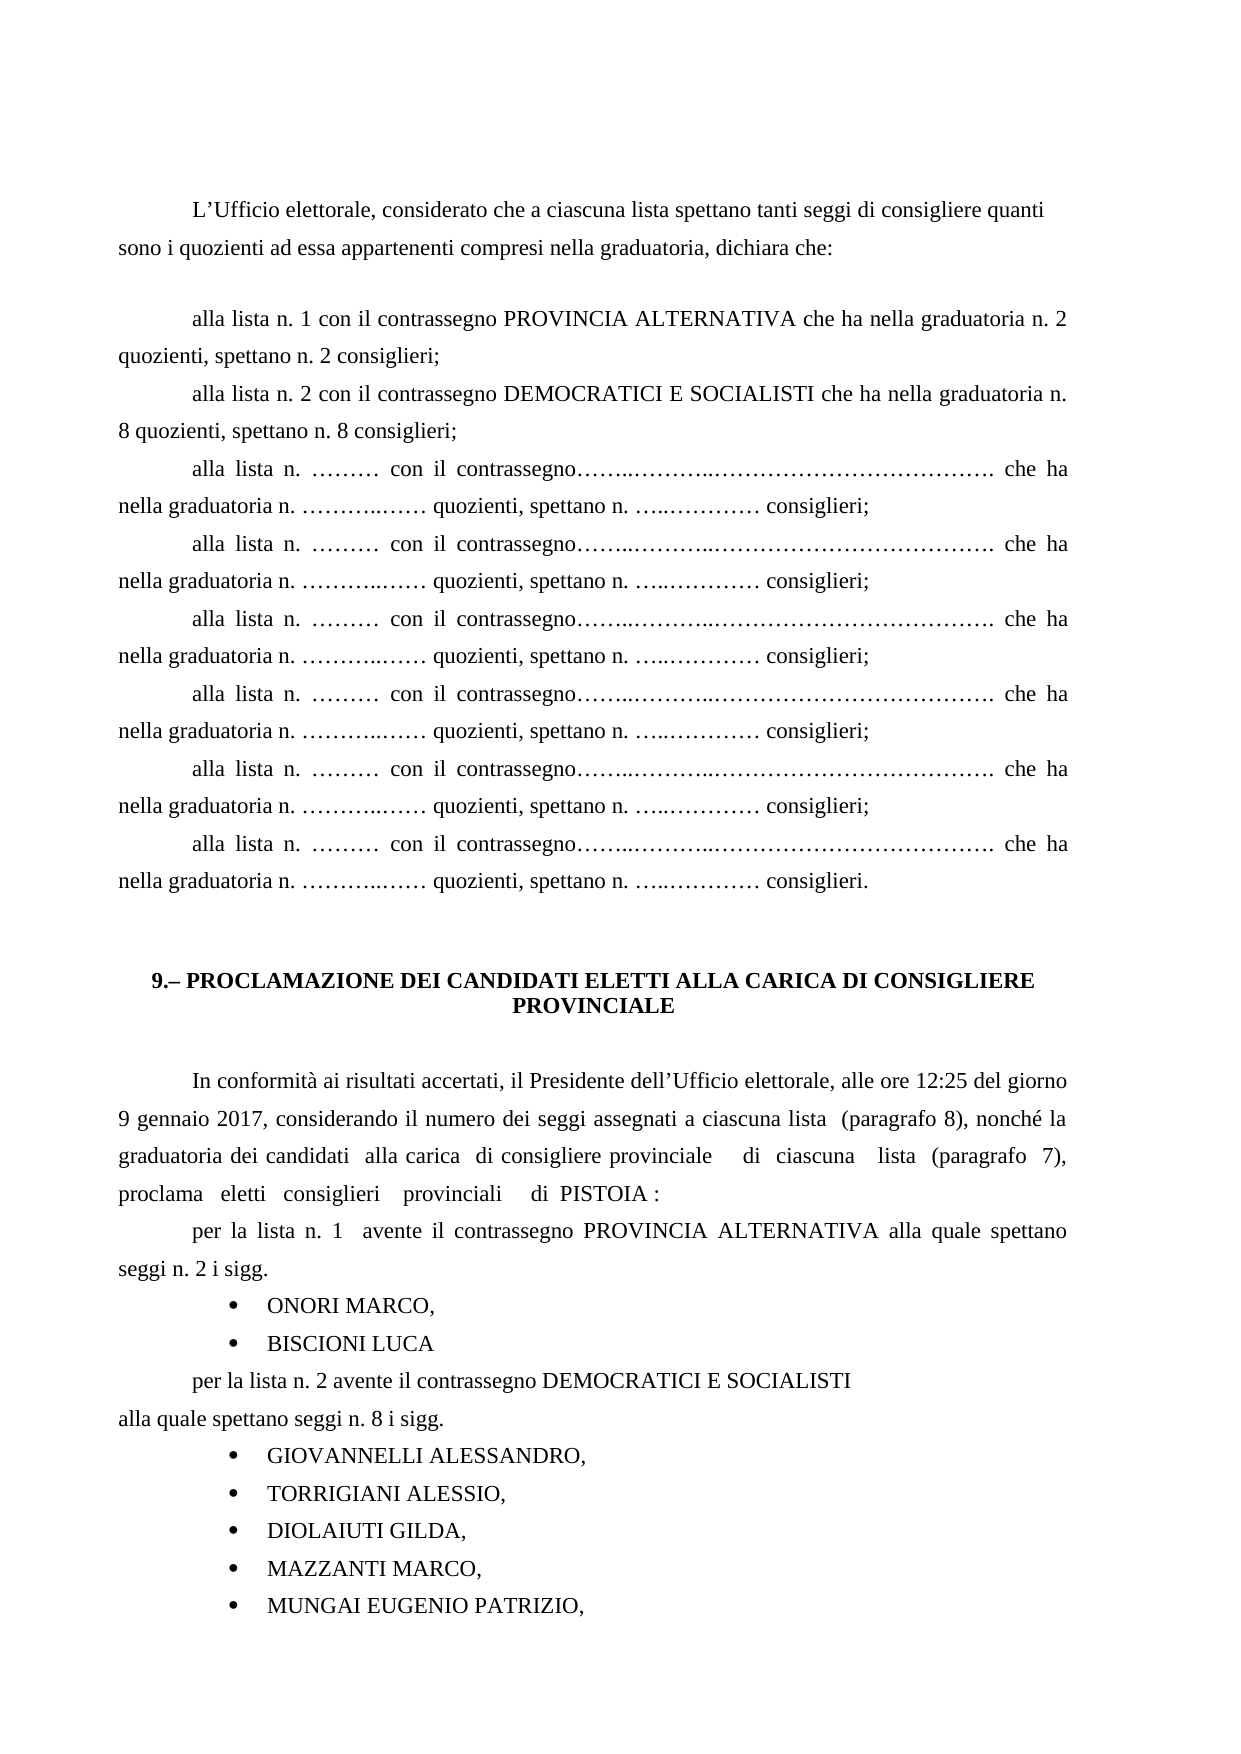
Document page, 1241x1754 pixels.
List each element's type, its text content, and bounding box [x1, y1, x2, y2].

text alla lista n. ……… con il contrassegno……..………..………………………………. che ha nella graduatoria n. ………..…… quozienti, spettano n. …..………… consiglieri. [118, 818, 1069, 893]
text 9.– PROCLAMAZIONE DEI CANDIDATI ELETTI ALLA CARICA DI CONSIGLIERE PROVINCIALE [118, 968, 1069, 1018]
list GIOVANNELLI ALESSANDRO, [229, 1431, 1069, 1468]
list DIOLAIUTI GILDA, [229, 1506, 1069, 1543]
text alla lista n. ……… con il contrassegno……..………..………………………………. che ha nella graduatoria n. ………..…… quozienti, spettano n. …..………… consiglieri; [118, 668, 1069, 743]
text per la lista n. 2 avente il contrassegno DEMOCRATICI E SOCIALISTI [118, 1356, 1069, 1393]
text alla lista n. 2 con il contrassegno DEMOCRATICI E SOCIALISTI che ha nella graduatoria n. 8 quozienti, spettano n. 8 consiglieri; [118, 368, 1069, 443]
text alla lista n. ……… con il contrassegno……..………..………………………………. che ha nella graduatoria n. ………..…… quozienti, spettano n. …..………… consiglieri; [118, 518, 1069, 593]
text alla lista n. 1 con il contrassegno PROVINCIA ALTERNATIVA che ha nella graduatoria n. 2 quozienti, spettano n. 2 consiglieri; [118, 293, 1069, 368]
list TORRIGIANI ALESSIO, [229, 1468, 1069, 1506]
text alla quale spettano seggi n. 8 i sigg. [118, 1393, 1069, 1431]
text per la lista n. 1 avente il contrassegno PROVINCIA ALTERNATIVA alla quale spettano seggi n. 2 i sigg. [118, 1206, 1069, 1281]
list ONORI MARCO, [229, 1281, 1069, 1318]
text alla lista n. ……… con il contrassegno……..………..………………………………. che ha nella graduatoria n. ………..…… quozienti, spettano n. …..………… consiglieri; [118, 443, 1069, 518]
text In conformità ai risultati accertati, il Presidente dell’Ufficio elettorale, alle ore 12:25 del giorno 9 gennaio 2017, considerando il numero dei seggi assegnati a ciascuna lista (paragrafo 8), nonché la graduatoria dei candidati alla carica di consigliere provinciale di ciascuna lista (paragrafo 7), proclama eletti consiglieri provinciali di PISTOIA : [118, 1056, 1069, 1206]
list MAZZANTI MARCO, [229, 1543, 1069, 1581]
list MUNGAi eugenio Patrizio, [229, 1581, 1069, 1618]
text alla lista n. ……… con il contrassegno……..………..………………………………. che ha nella graduatoria n. ………..…… quozienti, spettano n. …..………… consiglieri; [118, 743, 1069, 818]
list BISCIONI LUCA [229, 1318, 1069, 1356]
text alla lista n. ……… con il contrassegno……..………..………………………………. che ha nella graduatoria n. ………..…… quozienti, spettano n. …..………… consiglieri; [118, 593, 1069, 668]
text L’Ufficio elettorale, considerato che a ciascuna lista spettano tanti seggi di consigliere quanti sono i quozienti ad essa appartenenti compresi nella graduatoria, dichiara che: [118, 185, 1069, 260]
